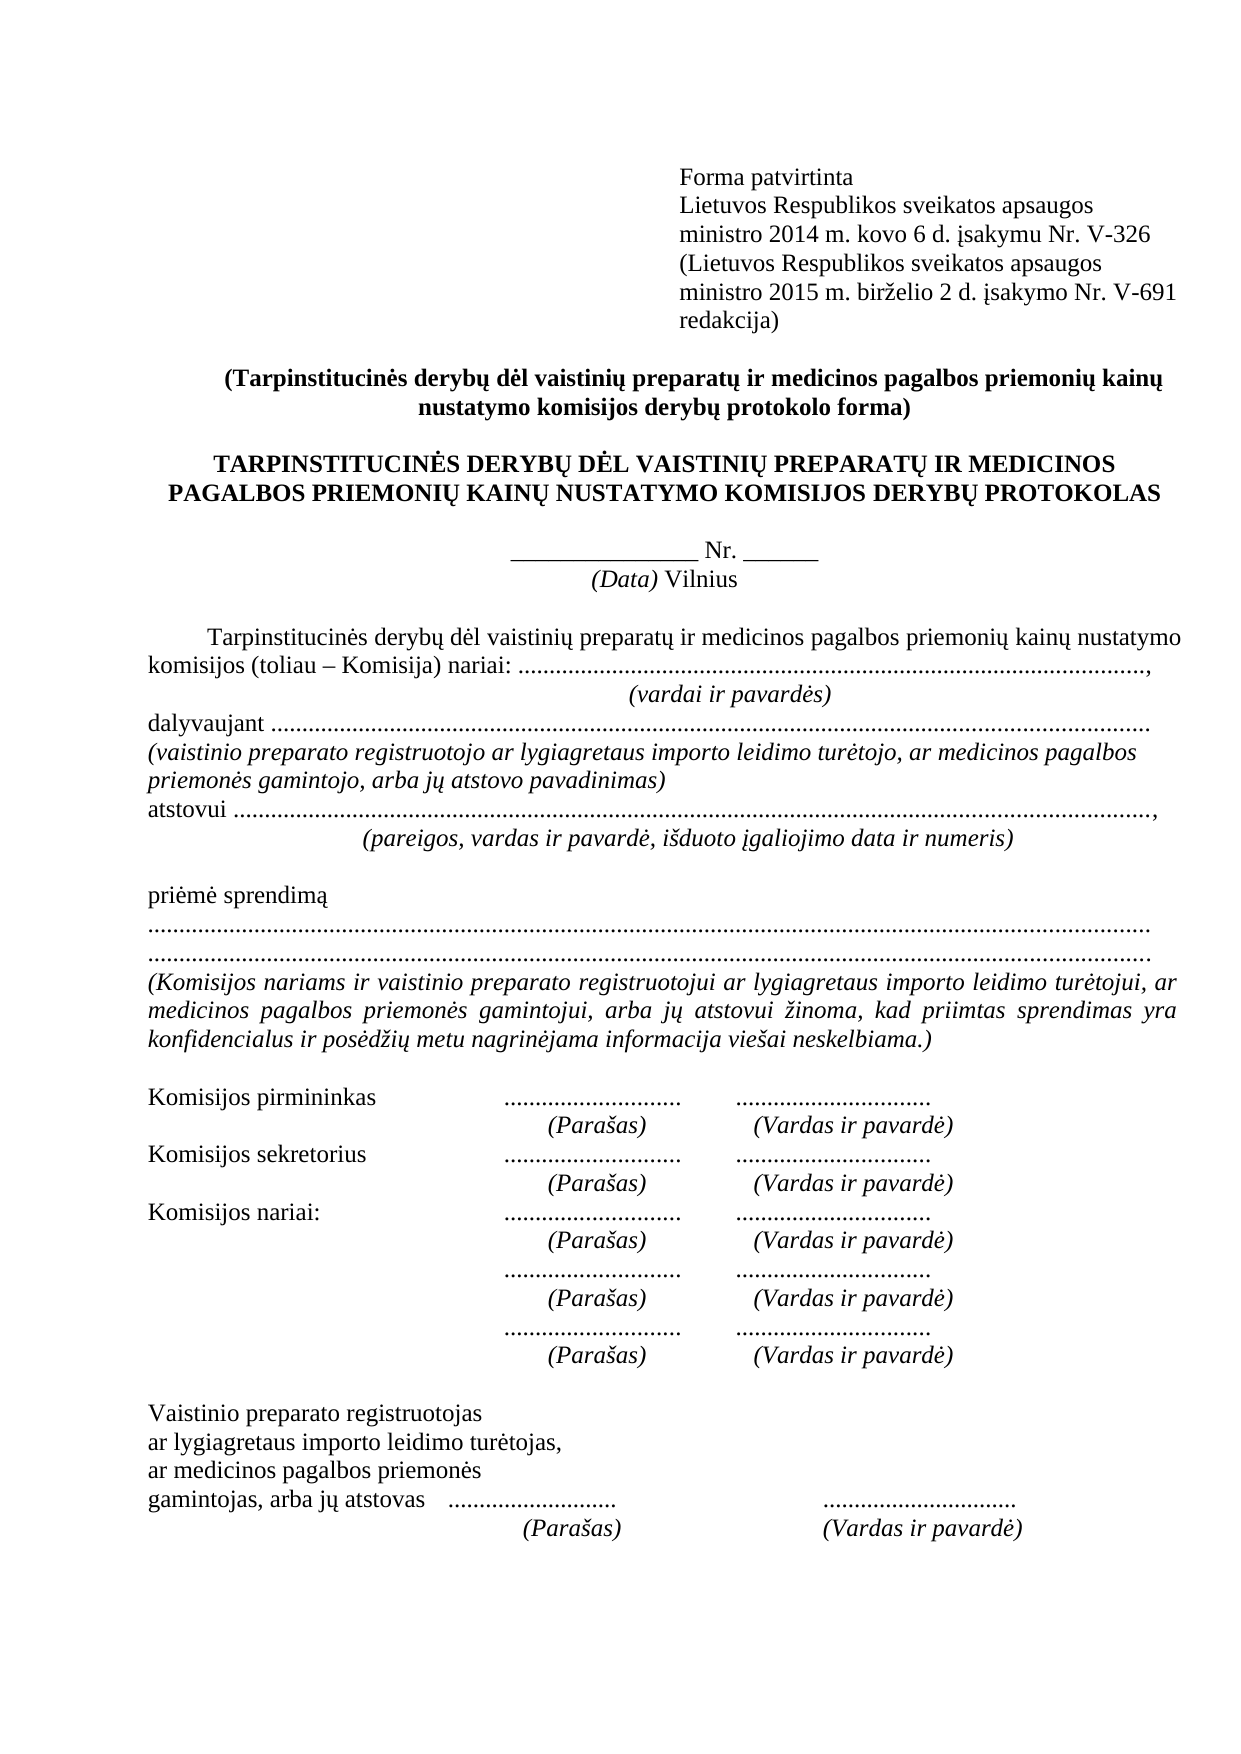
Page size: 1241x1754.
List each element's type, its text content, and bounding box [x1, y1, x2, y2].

text dalyvaujant [148, 708, 1181, 737]
text Lietuvos Respublikos sveikatos apsaugos ministro 2014 m. kovo 6 d. įsakymu Nr. V-326 [679, 190, 1181, 248]
text atstovui , [148, 794, 1181, 823]
text (vardai ir pavardės) [148, 679, 1181, 708]
text Komisijos sekretorius [148, 1139, 1181, 1168]
text (Lietuvos Respublikos sveikatos apsaugos ministro 2015 m. birželio 2 d. įsakymo Nr. V-691 [679, 248, 1181, 305]
text (Data) Vilnius [148, 564, 1181, 593]
text (Parašas) (Vardas ir pavardė) [148, 1340, 1181, 1369]
text ar medicinos pagalbos priemonės [148, 1455, 1181, 1484]
text (Tarpinstitucinės derybų dėl vaistinių preparatų ir medicinos pagalbos priemonių kainų nustatymo komisijos derybų protokolo forma) [148, 363, 1181, 420]
text (Parašas) (Vardas ir pavardė) [148, 1110, 1181, 1139]
text ar lygiagretaus importo leidimo turėtojas, [148, 1427, 1181, 1455]
text (Parašas) (Vardas ir pavardė) [148, 1513, 1181, 1542]
text gamintojas, arba jų atstovas ........................... ............................... [148, 1484, 1181, 1513]
text Komisijos nariai: [148, 1197, 1181, 1225]
text _______________ Nr. ______ [148, 535, 1181, 564]
text (Parašas) (Vardas ir pavardė) [148, 1225, 1181, 1254]
text (pareigos, vardas ir pavardė, išduoto įgaliojimo data ir numeris) [148, 823, 1181, 852]
text Komisijos pirmininkas [148, 1082, 1181, 1110]
text (Parašas) (Vardas ir pavardė) [148, 1283, 1181, 1312]
text redakcija) [679, 305, 1181, 334]
text Tarpinstitucinės derybų dėl vaistinių preparatų ir medicinos pagalbos priemonių kainų nustatymo komisijos (toliau – Komisija) nariai: , [148, 622, 1181, 679]
text . [148, 938, 1181, 967]
text Forma patvirtinta [679, 162, 1181, 190]
text Vaistinio preparato registruotojas [148, 1398, 1181, 1427]
text priėmė sprendimą [148, 880, 1181, 909]
text (Komisijos nariams ir vaistinio preparato registruotojui ar lygiagretaus importo leidimo turėtojui, ar medicinos pagalbos priemonės gamintojui, arba jų atstovui žinoma, kad priimtas sprendimas yra konfidencialus ir posėdžių metu nagrinėjama informacija viešai neskelbiama.) [148, 967, 1181, 1053]
text TARPINSTITUCINĖS DERYBŲ DĖL VAISTINIŲ PREPARATŲ IR MEDICINOS PAGALBOS PRIEMONIŲ KAINŲ NUSTATYMO KOMISIJOS DERYBŲ PROTOKOLAS [148, 449, 1181, 507]
text (vaistinio preparato registruotojo ar lygiagretaus importo leidimo turėtojo, ar medicinos pagalbos priemonės gamintojo, arba jų atstovo pavadinimas) [148, 737, 1181, 794]
text (Parašas) (Vardas ir pavardė) [148, 1168, 1181, 1197]
